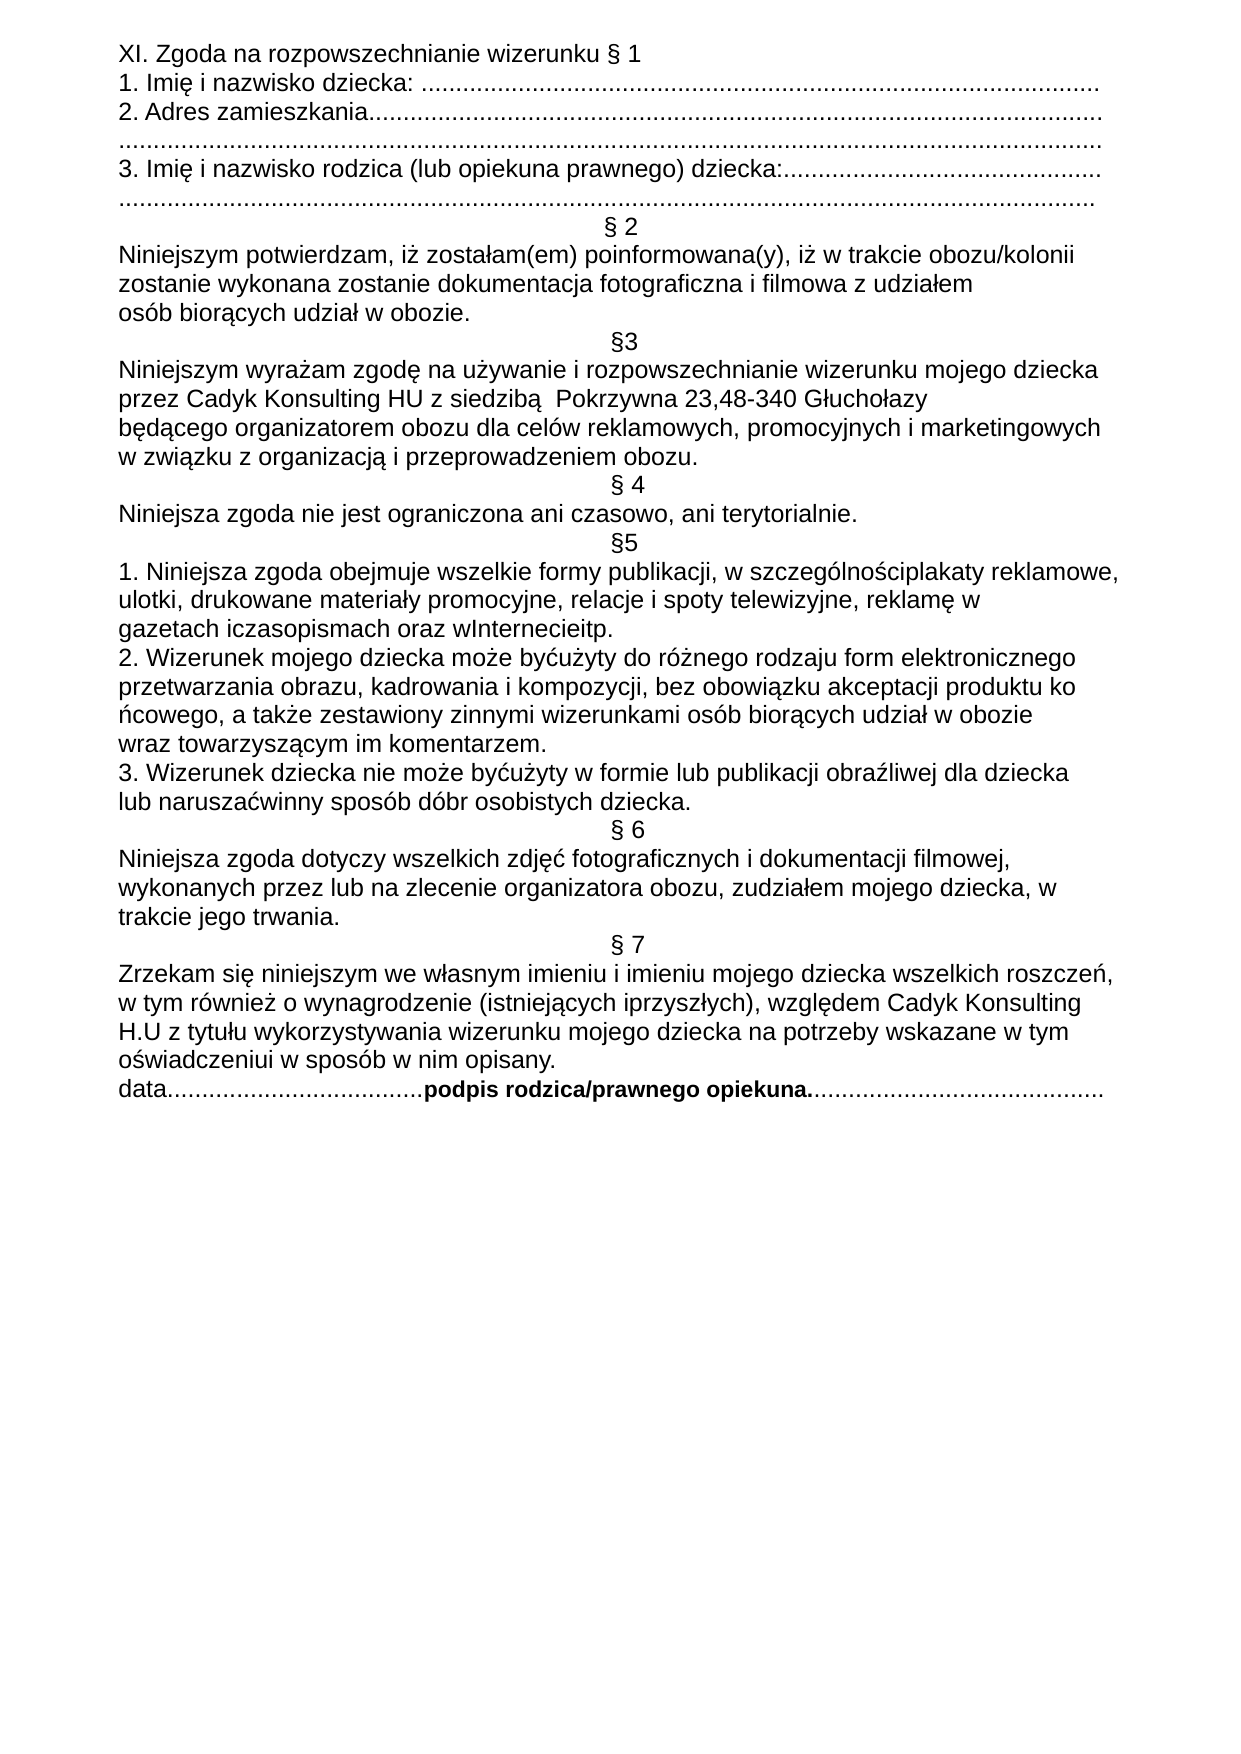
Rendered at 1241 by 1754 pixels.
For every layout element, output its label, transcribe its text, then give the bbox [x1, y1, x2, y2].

text będącego organizatorem obozu dla celów reklamowych, promocyjnych i marketingowych w związku z organizacją i przeprowadzeniem obozu. [118, 413, 1122, 470]
text osób biorących udział w obozie. [118, 298, 1122, 327]
text 3. Imię i nazwisko rodzica (lub opiekuna prawnego) dziecka:.............................................. [118, 154, 1122, 183]
text § 6 [118, 815, 1122, 844]
text § 4 [118, 470, 1122, 499]
text §5 [118, 528, 1122, 557]
text 2. Wizerunek mojego dziecka może byćużyty do różnego rodzaju form elektronicznego przetwarzania obrazu, kadrowania i kompozycji, bez obowiązku akceptacji produktu ko [118, 643, 1122, 700]
text wraz towarzyszącym im komentarzem. [118, 729, 1122, 758]
text Niniejszym potwierdzam, iż zostałam(em) poinformowana(y), iż w trakcie obozu/kolonii [118, 240, 1122, 269]
text Niniejszym wyrażam zgodę na używanie i rozpowszechnianie wizerunku mojego dziecka przez Cadyk Konsulting HU z siedzibą Pokrzywna 23,48-340 Głuchołazy [118, 355, 1122, 413]
text §3 [118, 327, 1122, 355]
text Zrzekam się niniejszym we własnym imieniu i imieniu mojego dziecka wszelkich roszczeń, w tym również o wynagrodzenie (istniejących iprzyszłych), względem Cadyk Konsulting H.U z tytułu wykorzystywania wizerunku mojego dziecka na potrzeby wskazane w tym oświadczeniui w sposób w nim opisany. [118, 959, 1122, 1074]
text Niniejsza zgoda nie jest ograniczona ani czasowo, ani terytorialnie. [118, 499, 1122, 528]
text lub naruszaćwinny sposób dóbr osobistych dziecka. [118, 787, 1122, 815]
text zostanie wykonana zostanie dokumentacja fotograficzna i filmowa z udziałem [118, 269, 1122, 298]
text ............................................................................................................................................. [118, 183, 1122, 212]
text 2. Adres zamieszkania.......................................................................................................... [118, 97, 1122, 125]
text gazetach iczasopismach oraz wInternecieitp. [118, 614, 1122, 643]
text ńcowego, a także zestawiony zinnymi wizerunkami osób biorących udział w obozie [118, 700, 1122, 729]
text 3. Wizerunek dziecka nie może byćużyty w formie lub publikacji obraźliwej dla dziecka [118, 758, 1122, 787]
text 1. Niniejsza zgoda obejmuje wszelkie formy publikacji, w szczególnościplakaty reklamowe, ulotki, drukowane materiały promocyjne, relacje i spoty telewizyjne, reklamę w [118, 557, 1122, 614]
text § 7 [118, 930, 1122, 959]
text 1. Imię i nazwisko dziecka: .................................................................................................. [118, 68, 1122, 97]
text Niniejsza zgoda dotyczy wszelkich zdjęć fotograficznych i dokumentacji filmowej, wykonanych przez lub na zlecenie organizatora obozu, zudziałem mojego dziecka, w trakcie jego trwania. [118, 844, 1122, 930]
text data.....................................podpis rodzica/prawnego opiekuna........................................... [118, 1074, 1122, 1103]
text .............................................................................................................................................. [118, 125, 1122, 154]
text § 2 [118, 212, 1122, 240]
text XI. Zgoda na rozpowszechnianie wizerunku § 1 [118, 39, 1122, 68]
